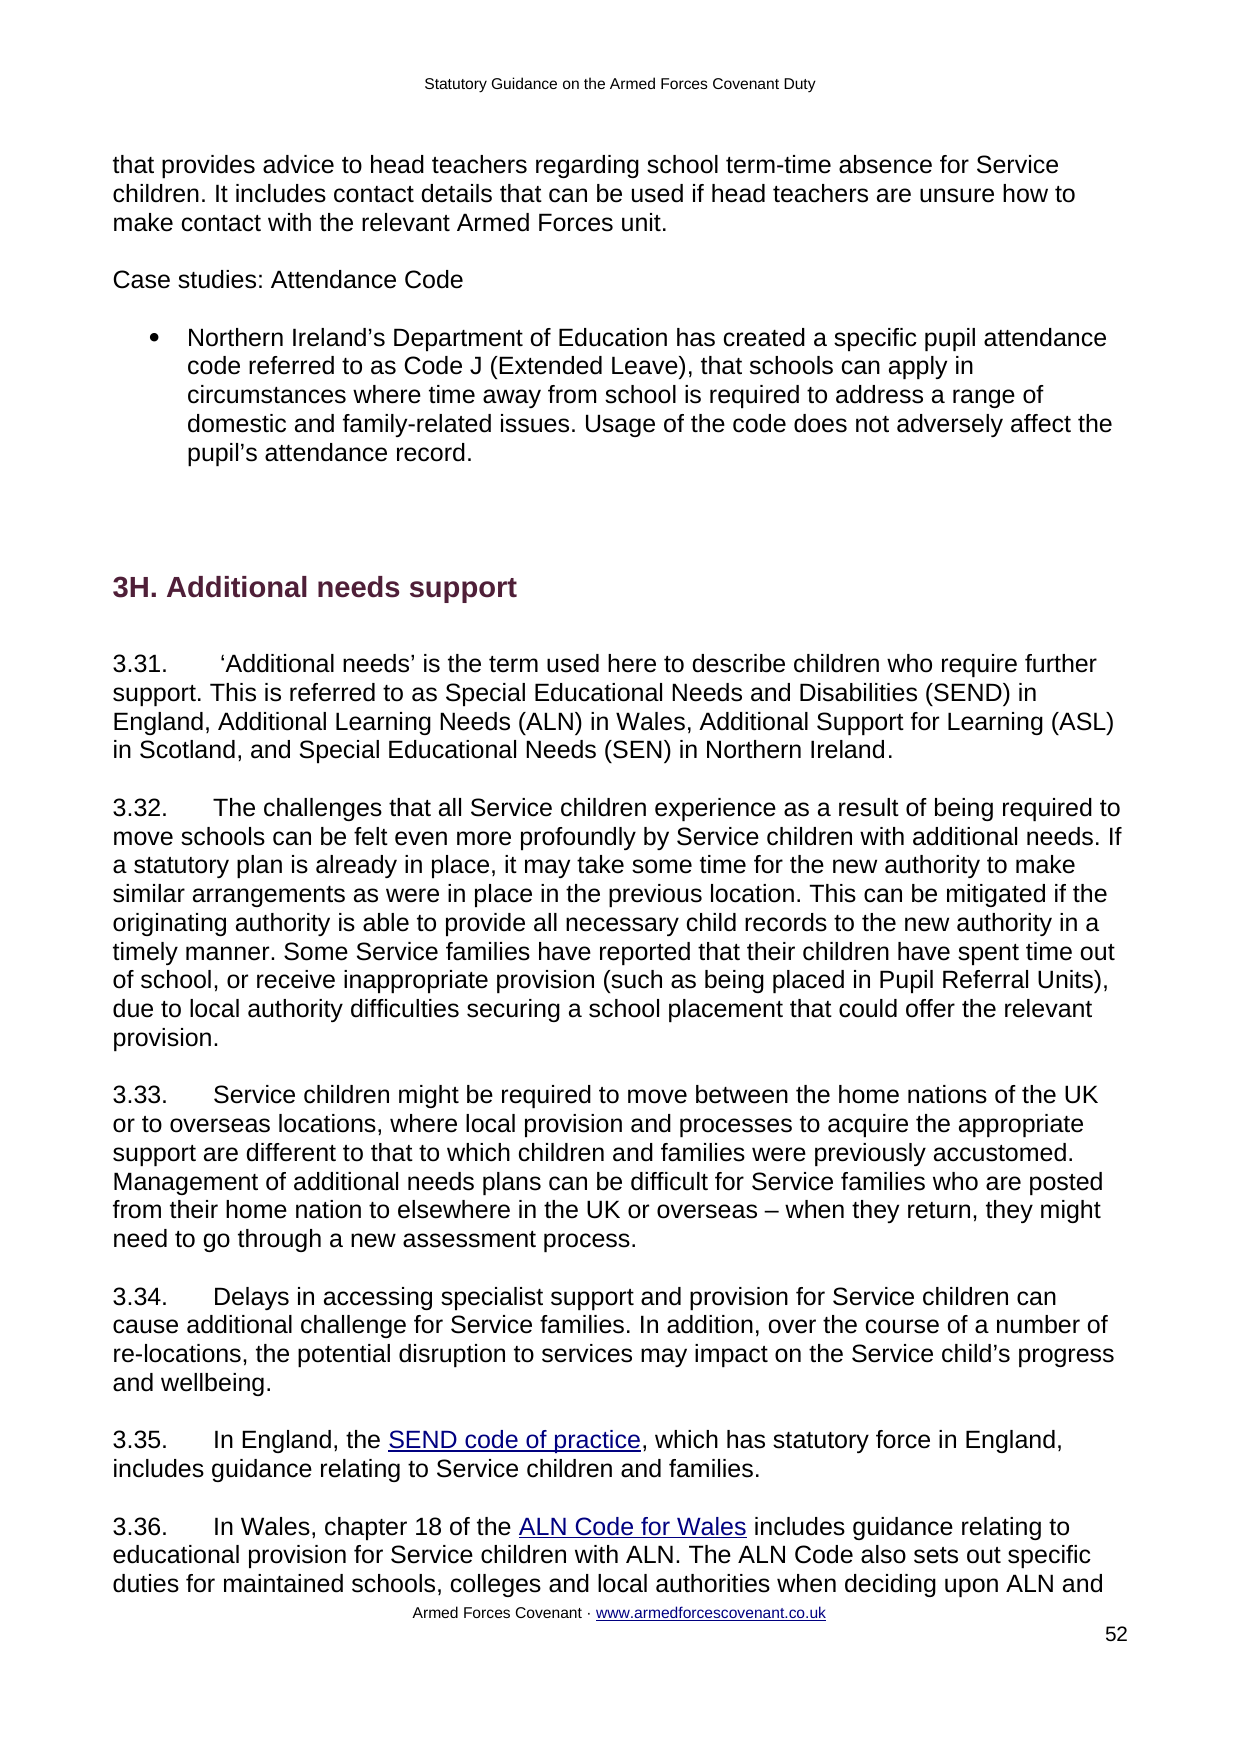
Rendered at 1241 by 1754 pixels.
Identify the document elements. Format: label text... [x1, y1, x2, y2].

text 3.35. In England, the SEND code of practice, which has statutory force in England, includes guidance relating to Service children and families. [112, 1426, 1128, 1483]
text 3.33. Service children might be required to move between the home nations of the UK or to overseas locations, where local provision and processes to acquire the appropriate support are different to that to which children and families were previously accustomed. Management of additional needs plans can be difficult for Service families who are posted from their home nation to elsewhere in the UK or overseas – when they return, they might need to go through a new assessment process. [112, 1081, 1128, 1253]
text 3.34. Delays in accessing specialist support and provision for Service children can cause additional challenge for Service families. In addition, over the course of a number of re-locations, the potential disruption to services may impact on the Service child’s progress and wellbeing. [112, 1282, 1128, 1397]
subtitle 3H. Additional needs support [112, 570, 1128, 604]
text 3.36. In Wales, chapter 18 of the ALN Code for Wales includes guidance relating to educational provision for Service children with ALN. The ALN Code also sets out specific duties for maintained schools, colleges and local authorities when deciding upon ALN and [112, 1512, 1128, 1598]
text 3.31. ‘Additional needs’ is the term used here to describe children who require further support. This is referred to as Special Educational Needs and Disabilities (SEND) in England, Additional Learning Needs (ALN) in Wales, Additional Support for Learning (ASL) in Scotland, and Special Educational Needs (SEN) in Northern Ireland. [112, 649, 1128, 764]
subtitle Case studies: Attendance Code [112, 265, 1128, 294]
text that provides advice to head teachers regarding school term-time absence for Service children. It includes contact details that can be used if head teachers are unsure how to make contact with the relevant Armed Forces unit. [112, 150, 1128, 236]
list Northern Ireland’s Department of Education has created a specific pupil attendance code referred to as Code J (Extended Leave), that schools can apply in circumstances where time away from school is required to address a range of domestic and family-related issues. Usage of the code does not adversely affect the pupil’s attendance record. [150, 322, 1128, 466]
text 3.32. The challenges that all Service children experience as a result of being required to move schools can be felt even more profoundly by Service children with additional needs. If a statutory plan is already in place, it may take some time for the new authority to make similar arrangements as were in place in the previous location. This can be mitigated if the originating authority is able to provide all necessary child records to the new authority in a timely manner. Some Service families have reported that their children have spent time out of school, or receive inappropriate provision (such as being placed in Pupil Referral Units), due to local authority difficulties securing a school placement that could offer the relevant provision. [112, 793, 1128, 1052]
